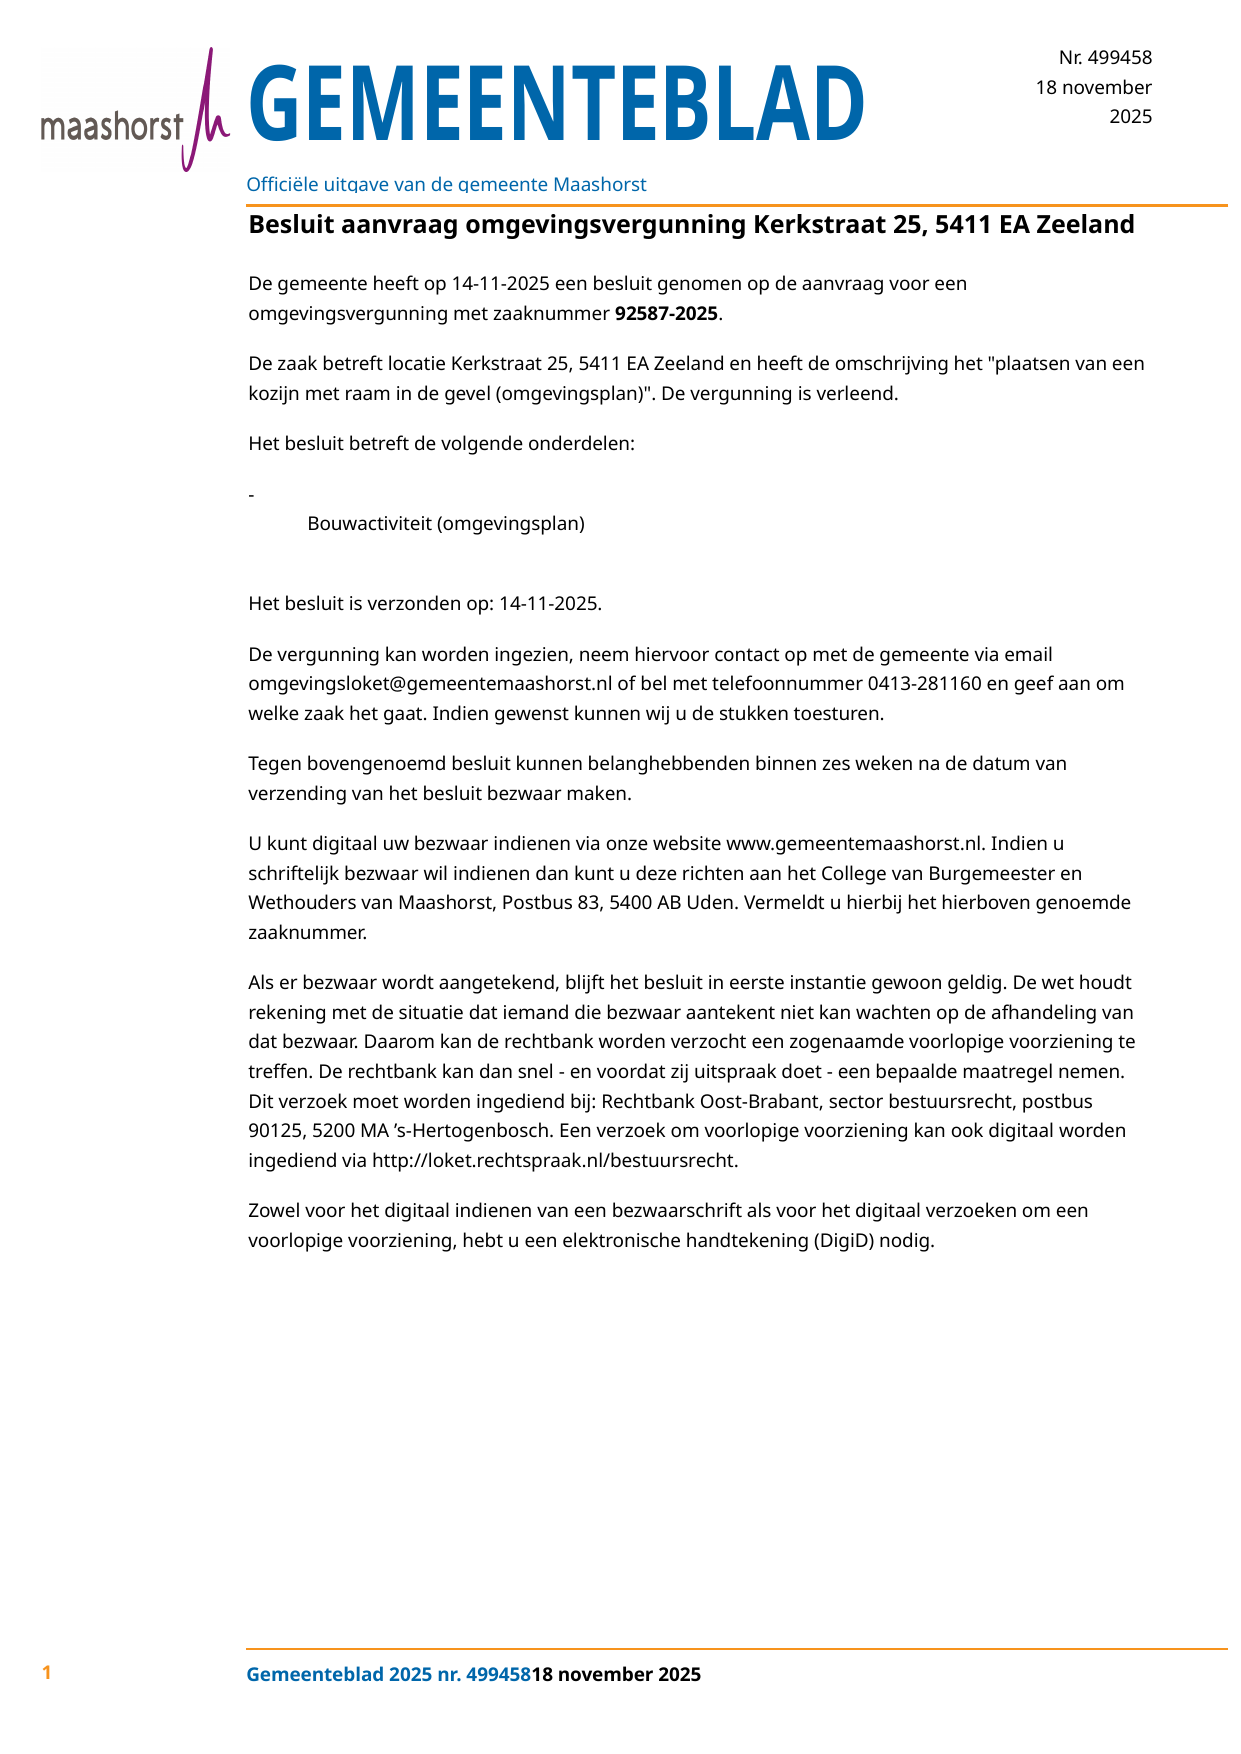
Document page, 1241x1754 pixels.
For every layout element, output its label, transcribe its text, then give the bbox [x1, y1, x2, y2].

text Het besluit is verzonden op: 14-11-2025. [248, 590, 1152, 616]
text Tegen bovengenoemd besluit kunnen belanghebbenden binnen zes weken na de datum van verzending van het besluit bezwaar maken. [248, 750, 1152, 806]
text Zowel voor het digitaal indienen van een bezwaarschrift als voor het digitaal verzoeken om een voorlopige voorziening, hebt u een elektronische handtekening (DigiD) nodig. [248, 1197, 1152, 1253]
text Besluit aanvraag omgevingsvergunning Kerkstraat 25, 5411 EA Zeeland [248, 207, 1152, 241]
text De vergunning kan worden ingezien, neem hiervoor contact op met de gemeente via email omgevingsloket@gemeentemaashorst.nl of bel met telefoonnummer 0413-281160 en geef aan om welke zaak het gaat. Indien gewenst kunnen wij u de stukken toesturen. [248, 641, 1152, 726]
text Het besluit betreft de volgende onderdelen: [248, 430, 1152, 456]
text De gemeente heeft op 14-11-2025 een besluit genomen op de aanvraag voor een omgevingsvergunning met zaaknummer 92587-2025. [248, 270, 1152, 326]
picture [41, 47, 231, 172]
list Bouwactiviteit (omgevingsplan) [248, 510, 1152, 536]
text U kunt digitaal uw bezwaar indienen via onze website www.gemeentemaashorst.nl. Indien u schriftelijk bezwaar wil indienen dan kunt u deze richten aan het College van Burgemeester en Wethouders van Maashorst, Postbus 83, 5400 AB Uden. Vermeldt u hierbij het hierboven genoemde zaaknummer. [248, 830, 1152, 945]
text De zaak betreft locatie Kerkstraat 25, 5411 EA Zeeland en heeft de omschrijving het "plaatsen van een kozijn met raam in de gevel (omgevingsplan)". De vergunning is verleend. [248, 350, 1152, 406]
text Als er bezwaar wordt aangetekend, blijft het besluit in eerste instantie gewoon geldig. De wet houdt rekening met de situatie dat iemand die bezwaar aantekent niet kan wachten op de afhandeling van dat bezwaar. Daarom kan de rechtbank worden verzocht een zogenaamde voorlopige voorziening te treffen. De rechtbank kan dan snel - en voordat zij uitspraak doet - een bepaalde maatregel nemen. Dit verzoek moet worden ingediend bij: Rechtbank Oost-Brabant, sector bestuursrecht, postbus 90125, 5200 MA ’s-Hertogenbosch. Een verzoek om voorlopige voorziening kan ook digitaal worden ingediend via http://loket.rechtspraak.nl/bestuursrecht. [248, 969, 1152, 1173]
